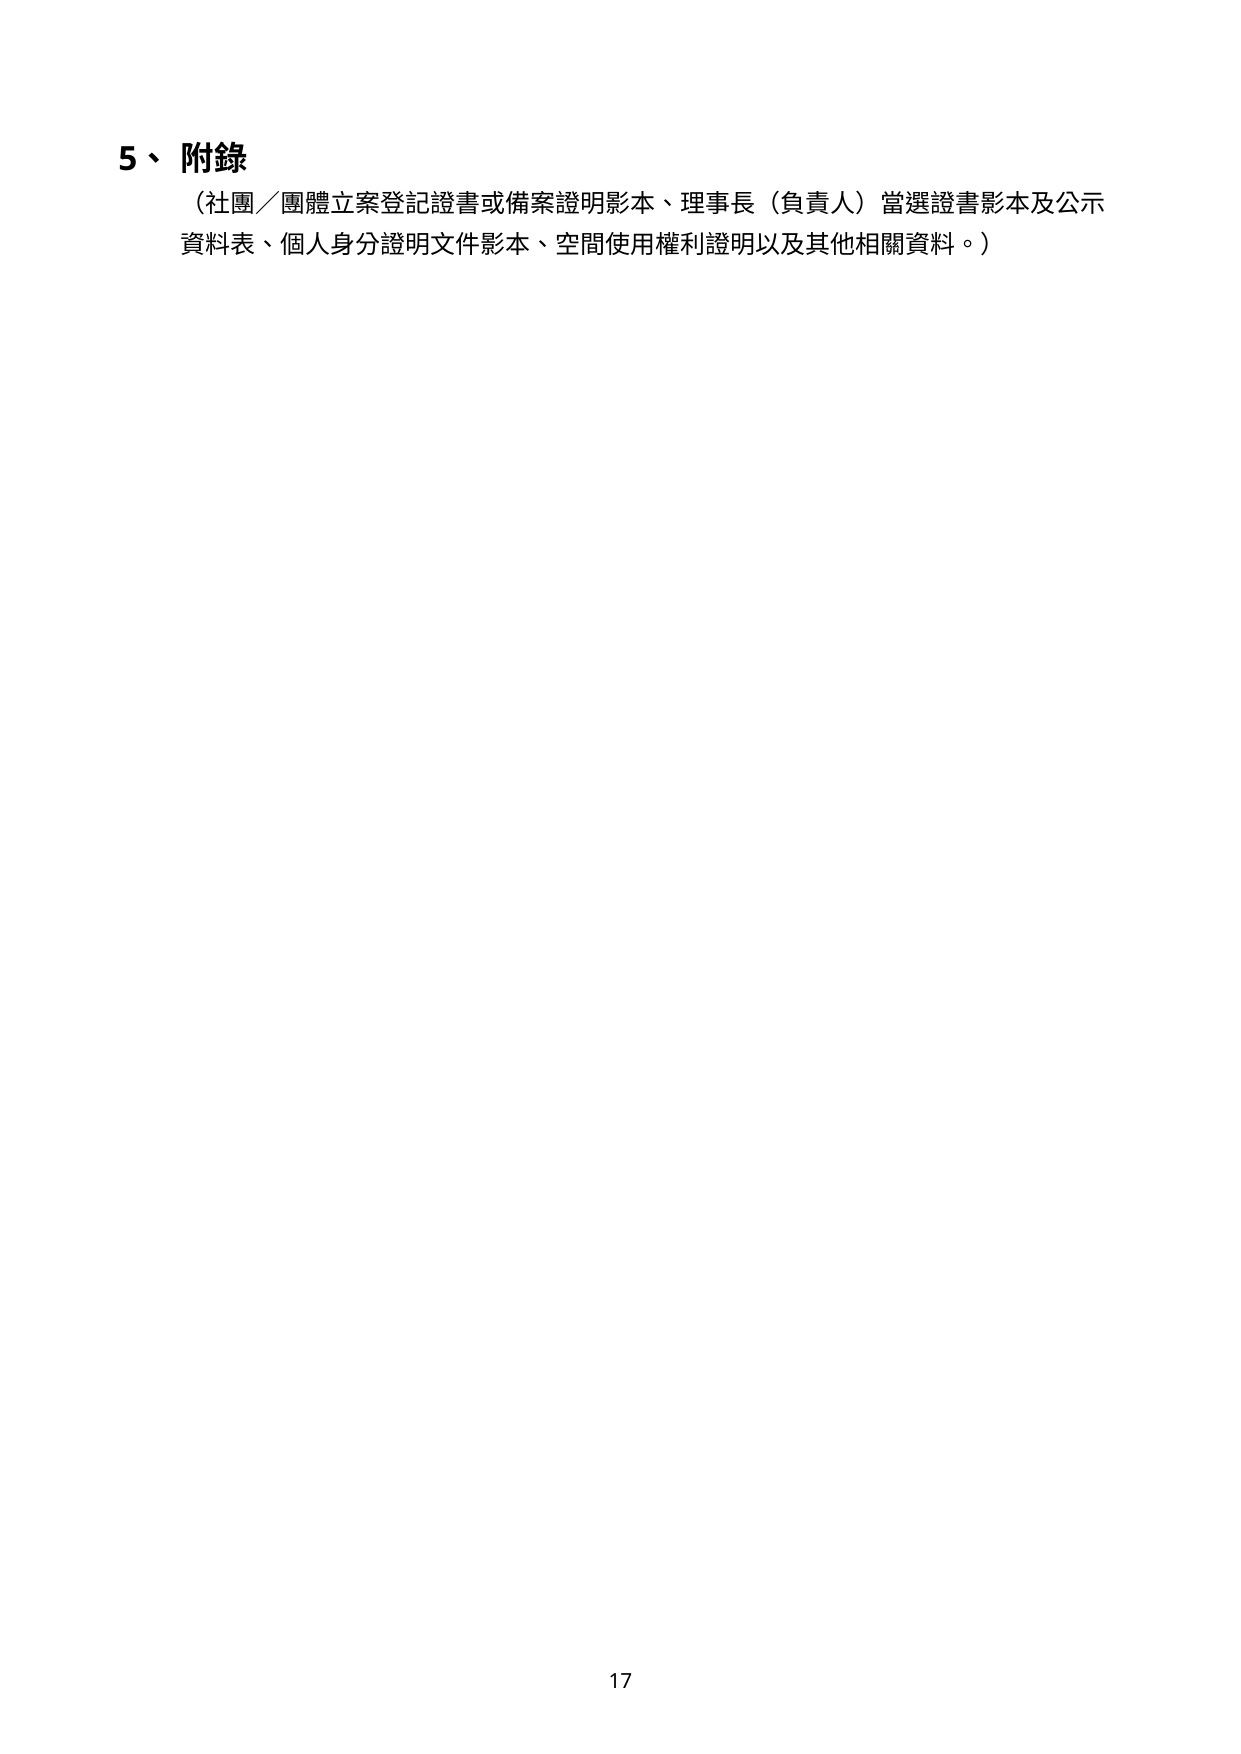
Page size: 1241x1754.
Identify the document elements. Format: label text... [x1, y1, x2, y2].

text （社團／團體立案登記證書或備案證明影本、理事長（負責人）當選證書影本及公示資料表、個人身分證明文件影本、空間使用權利證明以及其他相關資料。） [181, 179, 1122, 262]
list 附錄 [118, 137, 1122, 179]
